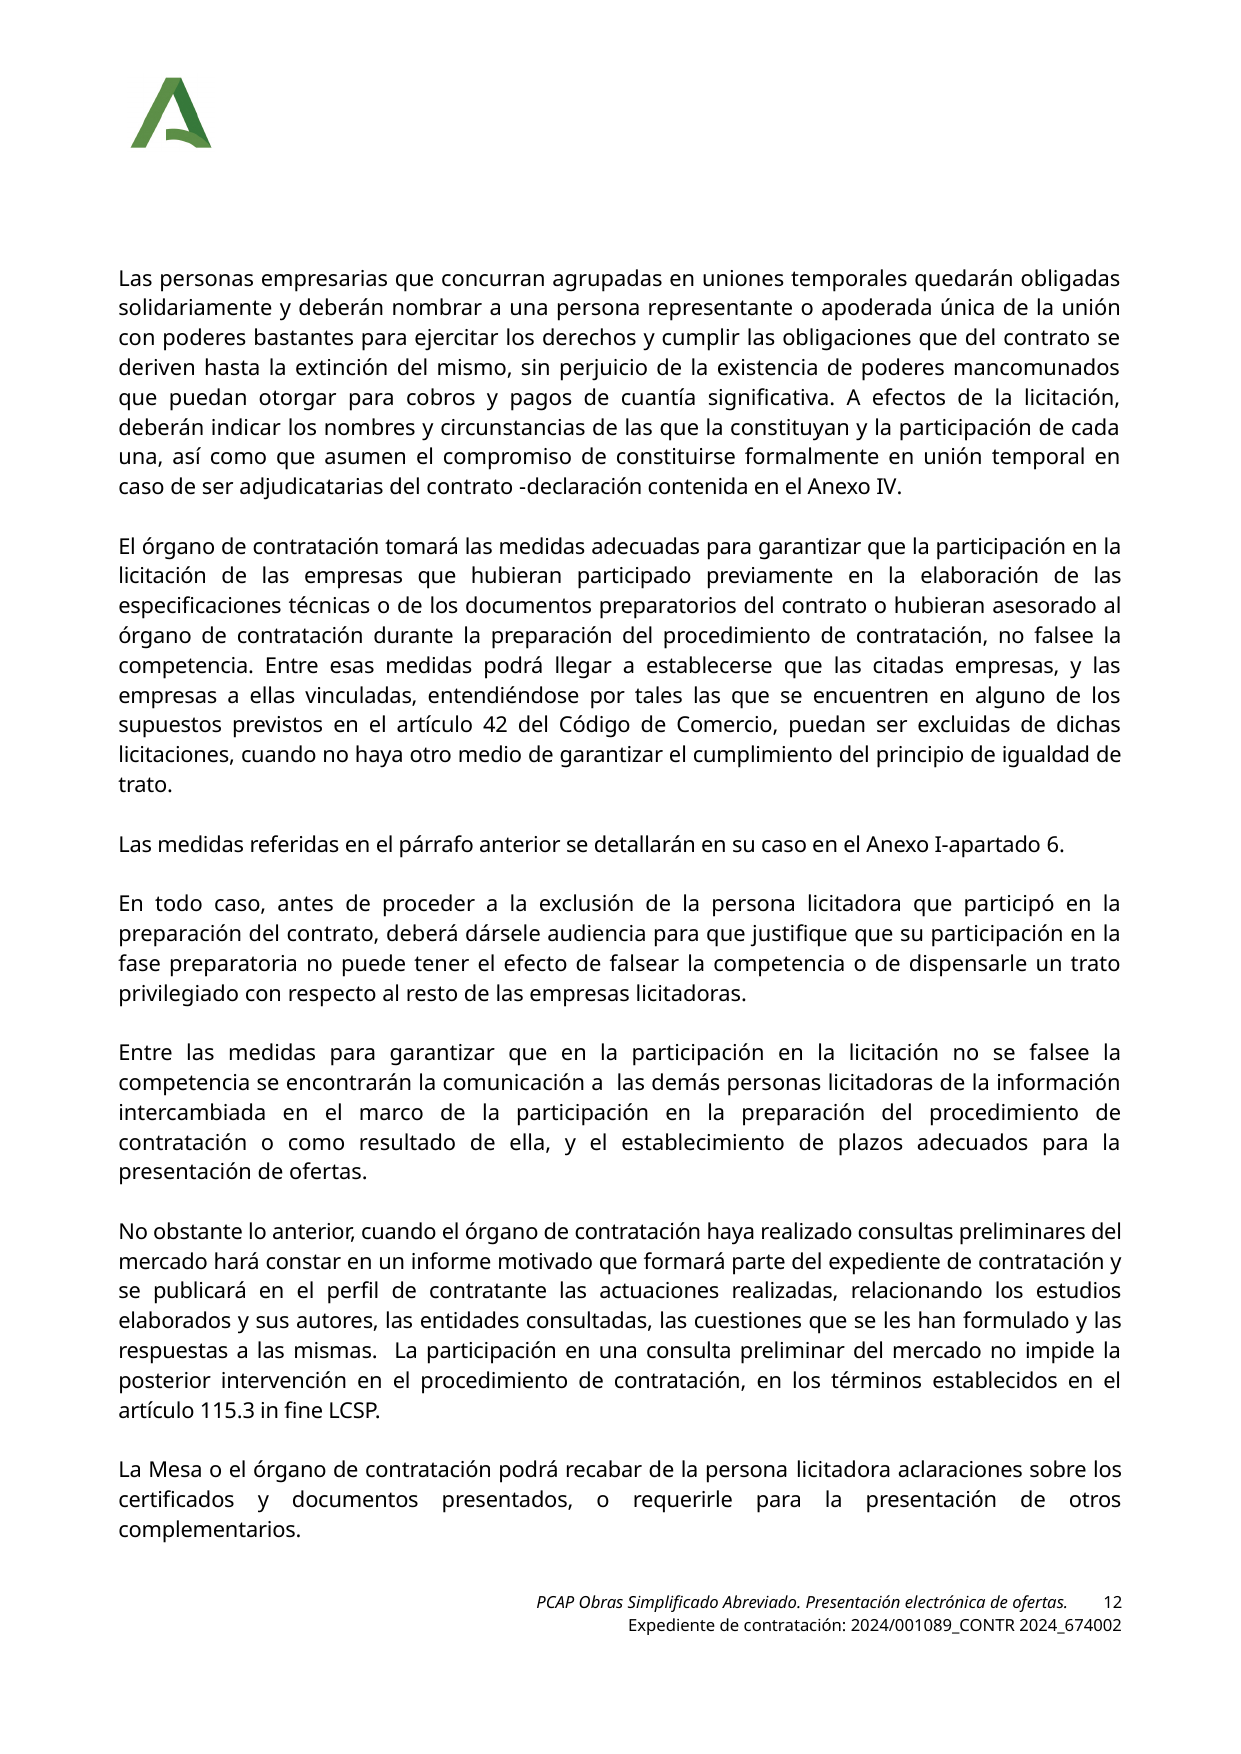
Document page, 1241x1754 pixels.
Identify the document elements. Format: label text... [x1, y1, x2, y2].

text El órgano de contratación tomará las medidas adecuadas para garantizar que la participación en la licitación de las empresas que hubieran participado previamente en la elaboración de las especificaciones técnicas o de los documentos preparatorios del contrato o hubieran asesorado al órgano de contratación durante la preparación del procedimiento de contratación, no falsee la competencia. Entre esas medidas podrá llegar a establecerse que las citadas empresas, y las empresas a ellas vinculadas, entendiéndose por tales las que se encuentren en alguno de los supuestos previstos en el artículo 42 del Código de Comercio, puedan ser excluidas de dichas licitaciones, cuando no haya otro medio de garantizar el cumplimiento del principio de igualdad de trato. [118, 531, 1122, 799]
text Entre las medidas para garantizar que en la participación en la licitación no se falsee la competencia se encontrarán la comunicación a las demás personas licitadoras de la información intercambiada en el marco de la participación en la preparación del procedimiento de contratación o como resultado de ella, y el establecimiento de plazos adecuados para la presentación de ofertas. [118, 1037, 1122, 1186]
text En todo caso, antes de proceder a la exclusión de la persona licitadora que participó en la preparación del contrato, deberá dársele audiencia para que justifique que su participación en la fase preparatoria no puede tener el efecto de falsear la competencia o de dispensarle un trato privilegiado con respecto al resto de las empresas licitadoras. [118, 888, 1122, 1007]
text La Mesa o el órgano de contratación podrá recabar de la persona licitadora aclaraciones sobre los certificados y documentos presentados, o requerirle para la presentación de otros complementarios. [118, 1454, 1122, 1543]
picture [127, 73, 216, 152]
text Las personas empresarias que concurran agrupadas en uniones temporales quedarán obligadas solidariamente y deberán nombrar a una persona representante o apoderada única de la unión con poderes bastantes para ejercitar los derechos y cumplir las obligaciones que del contrato se deriven hasta la extinción del mismo, sin perjuicio de la existencia de poderes mancomunados que puedan otorgar para cobros y pagos de cuantía significativa. A efectos de la licitación, deberán indicar los nombres y circunstancias de las que la constituyan y la participación de cada una, así como que asumen el compromiso de constituirse formalmente en unión temporal en caso de ser adjudicatarias del contrato -declaración contenida en el Anexo IV. [118, 262, 1122, 501]
text Las medidas referidas en el párrafo anterior se detallarán en su caso en el Anexo I-apartado 6. [118, 828, 1122, 858]
text No obstante lo anterior, cuando el órgano de contratación haya realizado consultas preliminares del mercado hará constar en un informe motivado que formará parte del expediente de contratación y se publicará en el perfil de contratante las actuaciones realizadas, relacionando los estudios elaborados y sus autores, las entidades consultadas, las cuestiones que se les han formulado y las respuestas a las mismas. La participación en una consulta preliminar del mercado no impide la posterior intervención en el procedimiento de contratación, en los términos establecidos en el artículo 115.3 in fine LCSP. [118, 1216, 1122, 1424]
